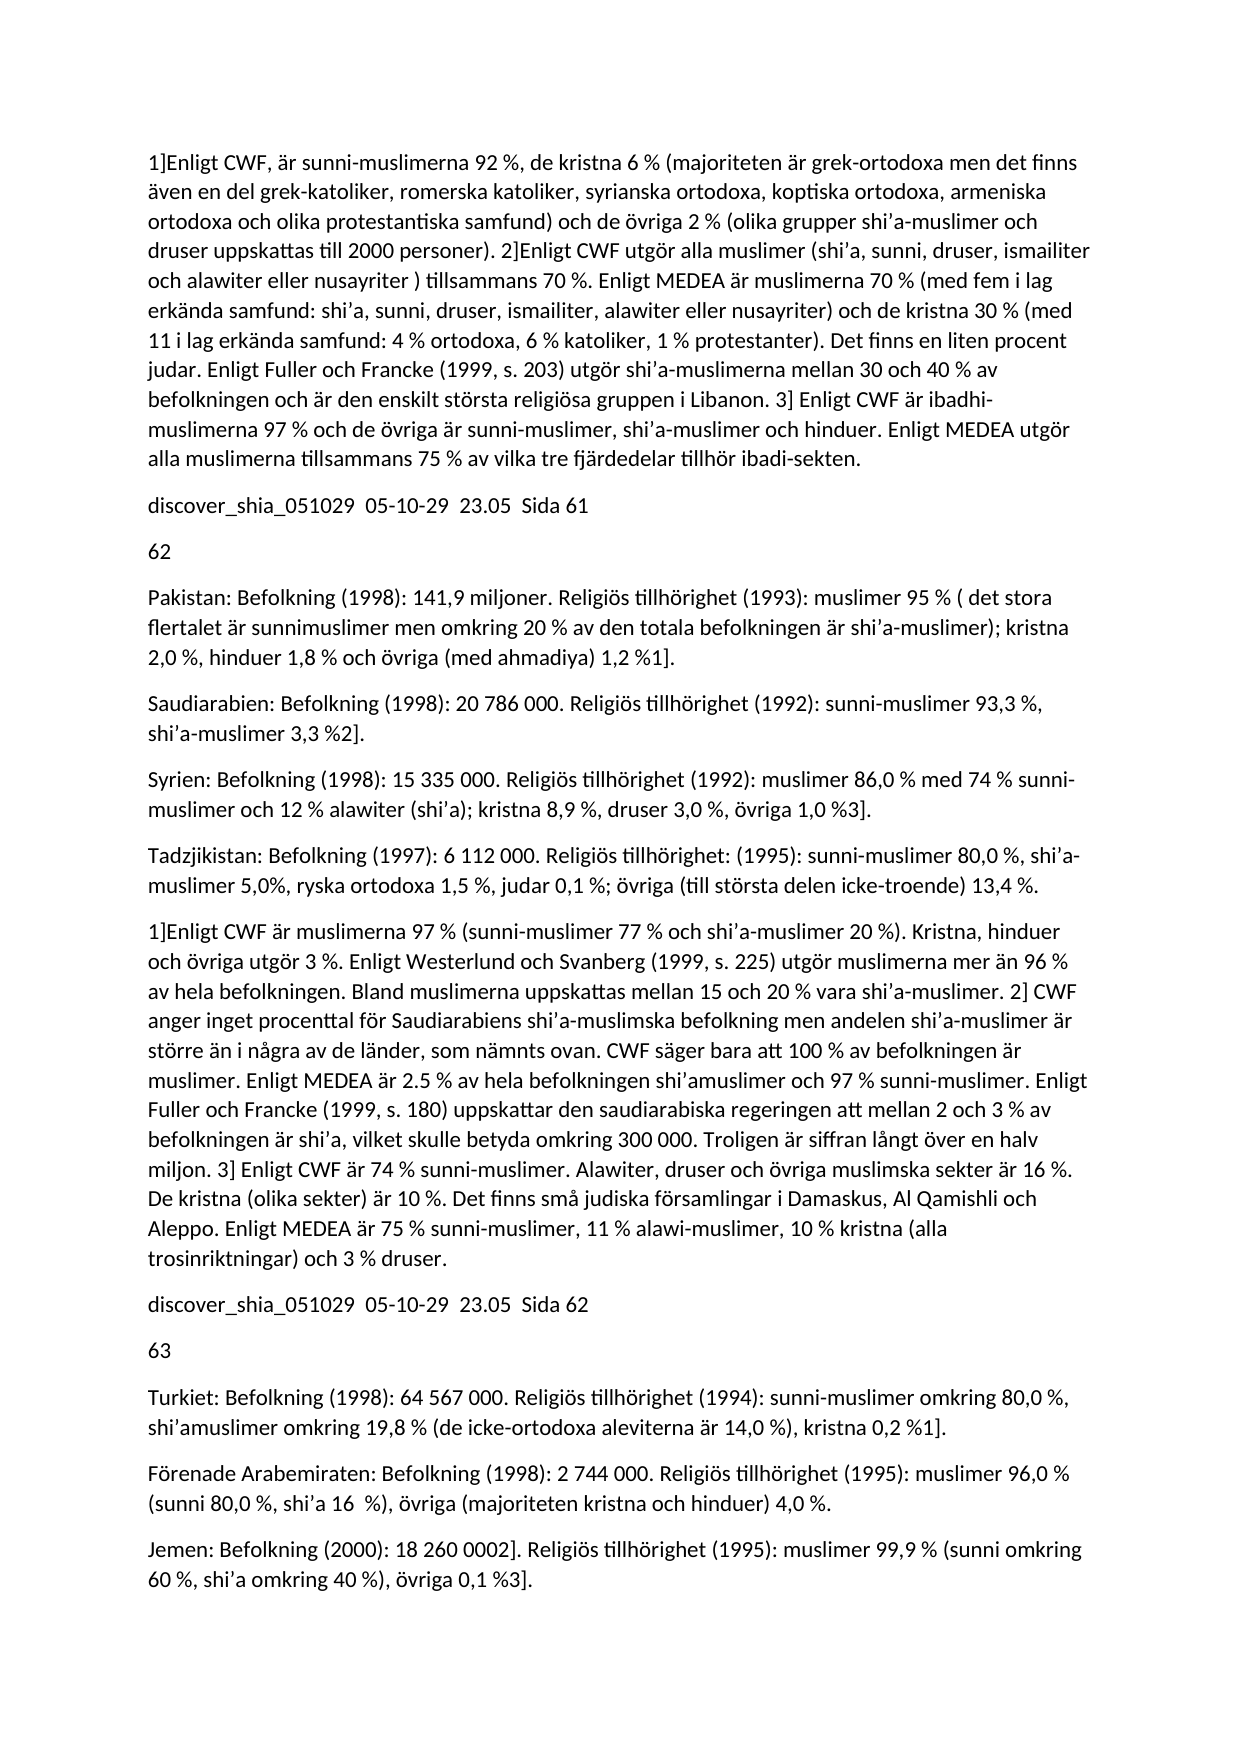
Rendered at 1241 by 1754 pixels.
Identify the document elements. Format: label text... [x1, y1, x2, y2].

text Saudiarabien: Befolkning (1998): 20 786 000. Religiös tillhörighet (1992): sunni-muslimer 93,3 %, shi’a-muslimer 3,3 %2]. [148, 689, 1093, 747]
text Pakistan: Befolkning (1998): 141,9 miljoner. Religiös tillhörighet (1993): muslimer 95 % ( det stora flertalet är sunnimuslimer men omkring 20 % av den totala befolkningen är shi’a-muslimer); kristna 2,0 %, hinduer 1,8 % och övriga (med ahmadiya) 1,2 %1]. [148, 583, 1093, 671]
text discover_shia_051029 05-10-29 23.05 Sida 61 [148, 491, 1093, 519]
text 63 [148, 1337, 1093, 1365]
text Syrien: Befolkning (1998): 15 335 000. Religiös tillhörighet (1992): muslimer 86,0 % med 74 % sunni-muslimer och 12 % alawiter (shi’a); kristna 8,9 %, druser 3,0 %, övriga 1,0 %3]. [148, 765, 1093, 823]
text 62 [148, 537, 1093, 565]
text discover_shia_051029 05-10-29 23.05 Sida 62 [148, 1290, 1093, 1318]
text Turkiet: Befolkning (1998): 64 567 000. Religiös tillhörighet (1994): sunni-muslimer omkring 80,0 %, shi’amuslimer omkring 19,8 % (de icke-ortodoxa aleviterna är 14,0 %), kristna 0,2 %1]. [148, 1383, 1093, 1441]
text Jemen: Befolkning (2000): 18 260 0002]. Religiös tillhörighet (1995): muslimer 99,9 % (sunni omkring 60 %, shi’a omkring 40 %), övriga 0,1 %3]. [148, 1535, 1093, 1593]
text Förenade Arabemiraten: Befolkning (1998): 2 744 000. Religiös tillhörighet (1995): muslimer 96,0 % (sunni 80,0 %, shi’a 16 %), övriga (majoriteten kristna och hinduer) 4,0 %. [148, 1459, 1093, 1517]
text 1]Enligt CWF är muslimerna 97 % (sunni-muslimer 77 % och shi’a-muslimer 20 %). Kristna, hinduer och övriga utgör 3 %. Enligt Westerlund och Svanberg (1999, s. 225) utgör muslimerna mer än 96 % av hela befolkningen. Bland muslimerna uppskattas mellan 15 och 20 % vara shi’a-muslimer. 2] CWF anger inget procenttal för Saudiarabiens shi’a-muslimska befolkning men andelen shi’a-muslimer är större än i några av de länder, som nämnts ovan. CWF säger bara att 100 % av befolkningen är muslimer. Enligt MEDEA är 2.5 % av hela befolkningen shi’amuslimer och 97 % sunni-muslimer. Enligt Fuller och Francke (1999, s. 180) uppskattar den saudiarabiska regeringen att mellan 2 och 3 % av befolkningen är shi’a, vilket skulle betyda omkring 300 000. Troligen är siffran långt över en halv miljon. 3] Enligt CWF är 74 % sunni-muslimer. Alawiter, druser och övriga muslimska sekter är 16 %. De kristna (olika sekter) är 10 %. Det finns små judiska församlingar i Damaskus, Al Qamishli och Aleppo. Enligt MEDEA är 75 % sunni-muslimer, 11 % alawi-muslimer, 10 % kristna (alla trosinriktningar) och 3 % druser. [148, 917, 1093, 1272]
text Tadzjikistan: Befolkning (1997): 6 112 000. Religiös tillhörighet: (1995): sunni-muslimer 80,0 %, shi’a-muslimer 5,0%, ryska ortodoxa 1,5 %, judar 0,1 %; övriga (till största delen icke-troende) 13,4 %. [148, 841, 1093, 899]
text 1]Enligt CWF, är sunni-muslimerna 92 %, de kristna 6 % (majoriteten är grek-ortodoxa men det finns även en del grek-katoliker, romerska katoliker, syrianska ortodoxa, koptiska ortodoxa, armeniska ortodoxa och olika protestantiska samfund) och de övriga 2 % (olika grupper shi’a-muslimer och druser uppskattas till 2000 personer). 2]Enligt CWF utgör alla muslimer (shi’a, sunni, druser, ismailiter och alawiter eller nusayriter ) tillsammans 70 %. Enligt MEDEA är muslimerna 70 % (med fem i lag erkända samfund: shi’a, sunni, druser, ismailiter, alawiter eller nusayriter) och de kristna 30 % (med 11 i lag erkända samfund: 4 % ortodoxa, 6 % katoliker, 1 % protestanter). Det finns en liten procent judar. Enligt Fuller och Francke (1999, s. 203) utgör shi’a-muslimerna mellan 30 och 40 % av befolkningen och är den enskilt största religiösa gruppen i Libanon. 3] Enligt CWF är ibadhi-muslimerna 97 % och de övriga är sunni-muslimer, shi’a-muslimer och hinduer. Enligt MEDEA utgör alla muslimerna tillsammans 75 % av vilka tre fjärdedelar tillhör ibadi-sekten. [148, 148, 1093, 472]
